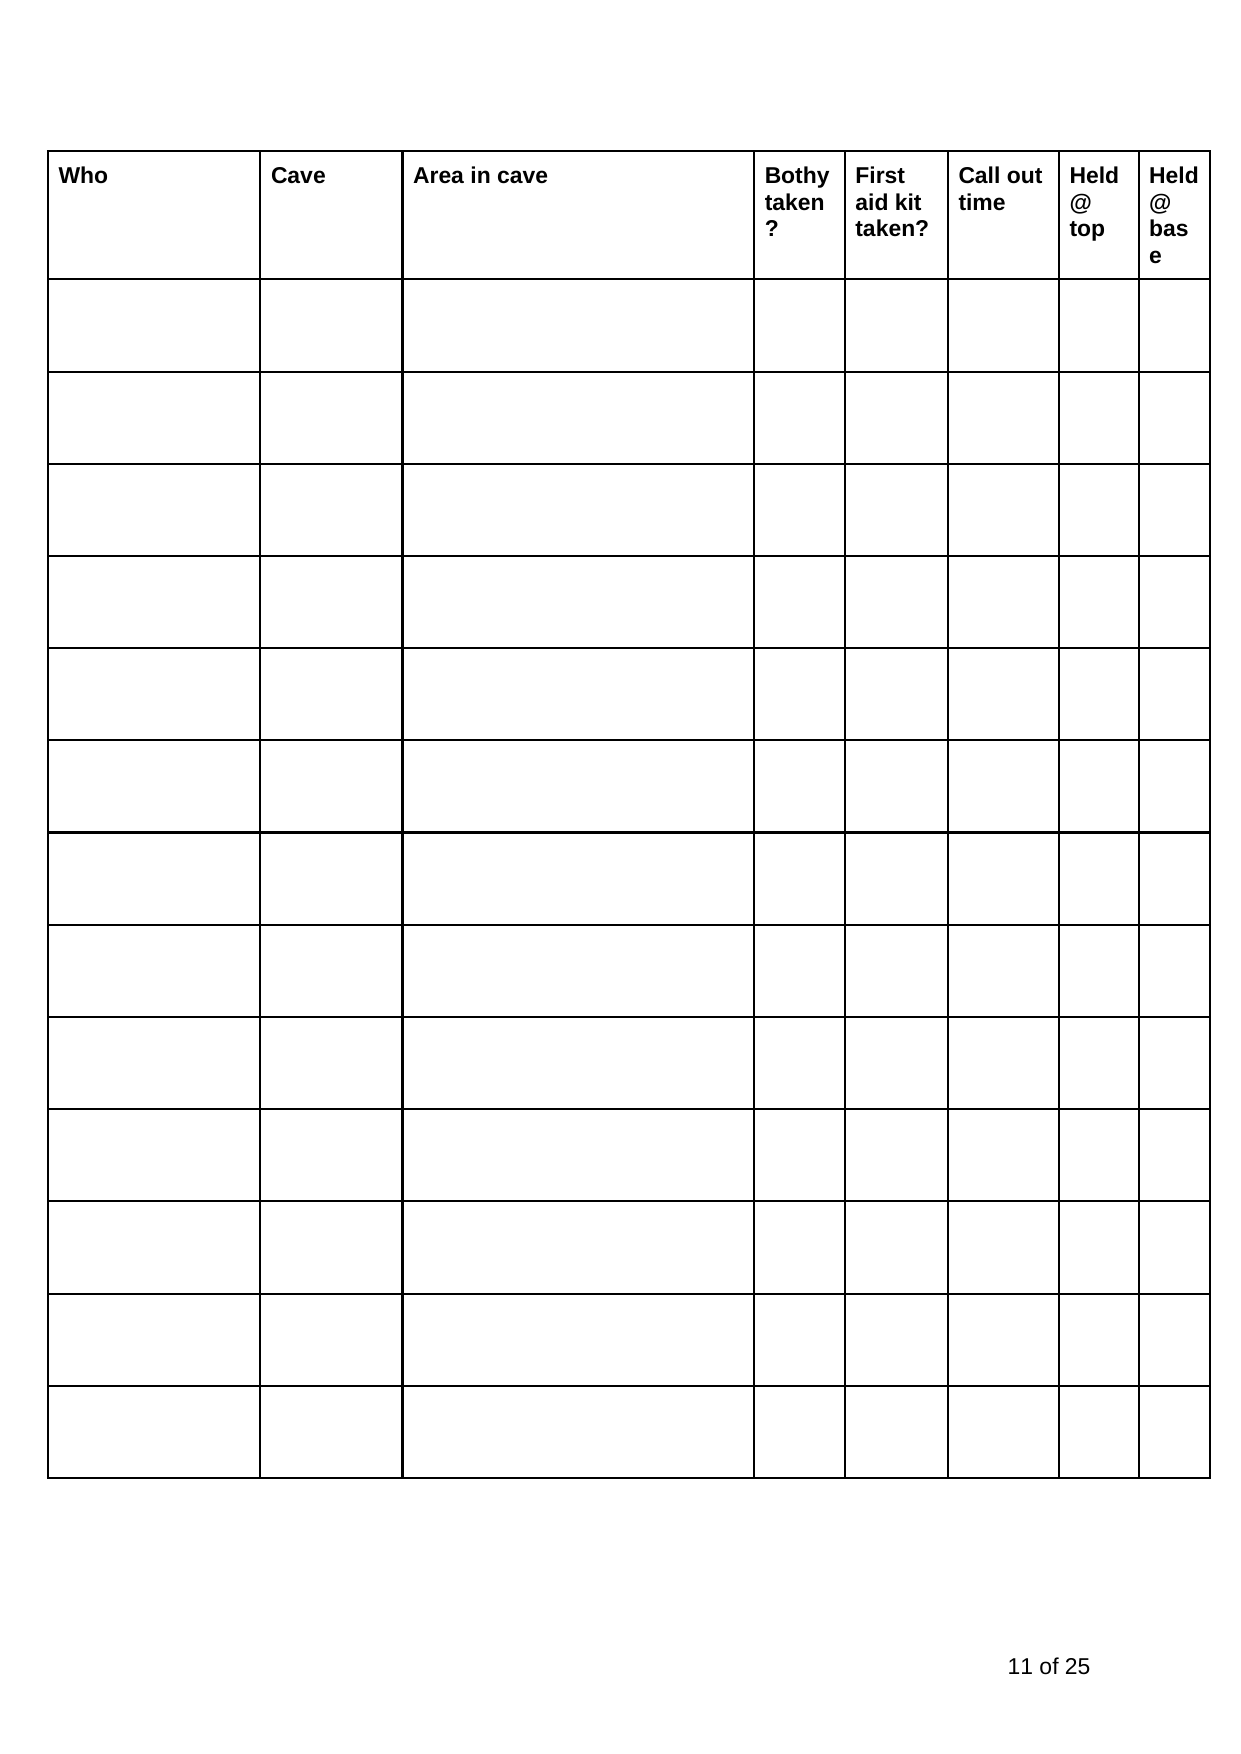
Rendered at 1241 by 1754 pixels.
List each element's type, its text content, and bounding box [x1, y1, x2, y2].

table_cell [49, 1387, 259, 1477]
table_header Cave [261, 152, 401, 278]
table_cell [755, 557, 844, 647]
table_cell [1140, 834, 1209, 924]
table_cell [949, 1295, 1058, 1384]
table_cell [49, 1110, 259, 1200]
table_cell [755, 926, 844, 1016]
table_cell [404, 741, 753, 831]
table_cell [846, 741, 947, 831]
table_cell [1140, 465, 1209, 555]
table_header Bothy taken? [755, 152, 844, 278]
table_cell [755, 1018, 844, 1108]
table_header Call out time [949, 152, 1058, 278]
table_cell [261, 465, 401, 555]
table_cell [755, 1110, 844, 1200]
table_cell [261, 926, 401, 1016]
table_cell [949, 649, 1058, 739]
table_cell [1140, 1295, 1209, 1384]
table_cell [1060, 1110, 1138, 1200]
table_cell [404, 1110, 753, 1200]
table_cell [1060, 741, 1138, 831]
table_cell [949, 834, 1058, 924]
table_cell [846, 834, 947, 924]
table_cell [261, 373, 401, 463]
table_cell [949, 557, 1058, 647]
table_cell [846, 465, 947, 555]
table_cell [1060, 649, 1138, 739]
table_cell [49, 834, 259, 924]
table_cell [49, 1202, 259, 1292]
table_cell [755, 834, 844, 924]
table_cell [755, 741, 844, 831]
table_cell [846, 557, 947, 647]
table_cell [49, 465, 259, 555]
table_cell [1140, 926, 1209, 1016]
table_cell [846, 649, 947, 739]
table_cell [846, 1110, 947, 1200]
table_cell [846, 1202, 947, 1292]
table_cell [404, 1295, 753, 1384]
table_cell [949, 373, 1058, 463]
table_cell [404, 926, 753, 1016]
table_cell [1060, 465, 1138, 555]
table_cell [404, 649, 753, 739]
table_cell [1060, 926, 1138, 1016]
table_header First aid kit taken? [846, 152, 947, 278]
table_cell [261, 1295, 401, 1384]
table_cell [1140, 1110, 1209, 1200]
table_cell [1140, 741, 1209, 831]
table_cell [1140, 1018, 1209, 1108]
table_cell [755, 465, 844, 555]
table_cell [49, 1295, 259, 1384]
table_cell [261, 1387, 401, 1477]
table_cell [1060, 1202, 1138, 1292]
table_cell [49, 1018, 259, 1108]
table_cell [404, 1202, 753, 1292]
table_cell [1140, 1387, 1209, 1477]
table_cell [846, 1387, 947, 1477]
table_cell [1140, 280, 1209, 371]
table_cell [261, 280, 401, 371]
table_cell [755, 1202, 844, 1292]
table_cell [49, 926, 259, 1016]
table_cell [1060, 1295, 1138, 1384]
table_cell [404, 280, 753, 371]
table_cell [261, 1202, 401, 1292]
table_cell [1140, 557, 1209, 647]
table_cell [1060, 1387, 1138, 1477]
table_cell [1060, 834, 1138, 924]
table_cell [1140, 1202, 1209, 1292]
table_cell [1060, 373, 1138, 463]
table_cell [261, 1110, 401, 1200]
table_cell [755, 1387, 844, 1477]
table_cell [261, 834, 401, 924]
table_cell [261, 557, 401, 647]
table_cell [261, 1018, 401, 1108]
table_header Held @ base [1140, 152, 1209, 278]
table_cell [1060, 557, 1138, 647]
table_cell [1060, 280, 1138, 371]
table_cell [49, 373, 259, 463]
table_cell [846, 1018, 947, 1108]
table_cell [846, 373, 947, 463]
table_cell [949, 1202, 1058, 1292]
table_cell [949, 1018, 1058, 1108]
table_cell [1140, 649, 1209, 739]
table_cell [404, 373, 753, 463]
table_cell [949, 1387, 1058, 1477]
table_cell [755, 649, 844, 739]
table_cell [49, 741, 259, 831]
table_cell [261, 649, 401, 739]
table_cell [949, 280, 1058, 371]
table_header Area in cave [404, 152, 753, 278]
table_header Held @ top [1060, 152, 1138, 278]
table_cell [846, 280, 947, 371]
table_cell [846, 926, 947, 1016]
table_cell [949, 741, 1058, 831]
table_cell [949, 926, 1058, 1016]
table_cell [1140, 373, 1209, 463]
table_header Who [49, 152, 259, 278]
table_cell [949, 1110, 1058, 1200]
table_cell [1060, 1018, 1138, 1108]
table_cell [404, 1387, 753, 1477]
table_cell [261, 741, 401, 831]
table_cell [49, 557, 259, 647]
table_cell [755, 280, 844, 371]
table_cell [846, 1295, 947, 1384]
table_cell [755, 1295, 844, 1384]
table_cell [404, 557, 753, 647]
table_cell [949, 465, 1058, 555]
table_cell [755, 373, 844, 463]
table_cell [404, 1018, 753, 1108]
table_cell [49, 649, 259, 739]
table_cell [49, 280, 259, 371]
table_cell [404, 465, 753, 555]
table_cell [404, 834, 753, 924]
